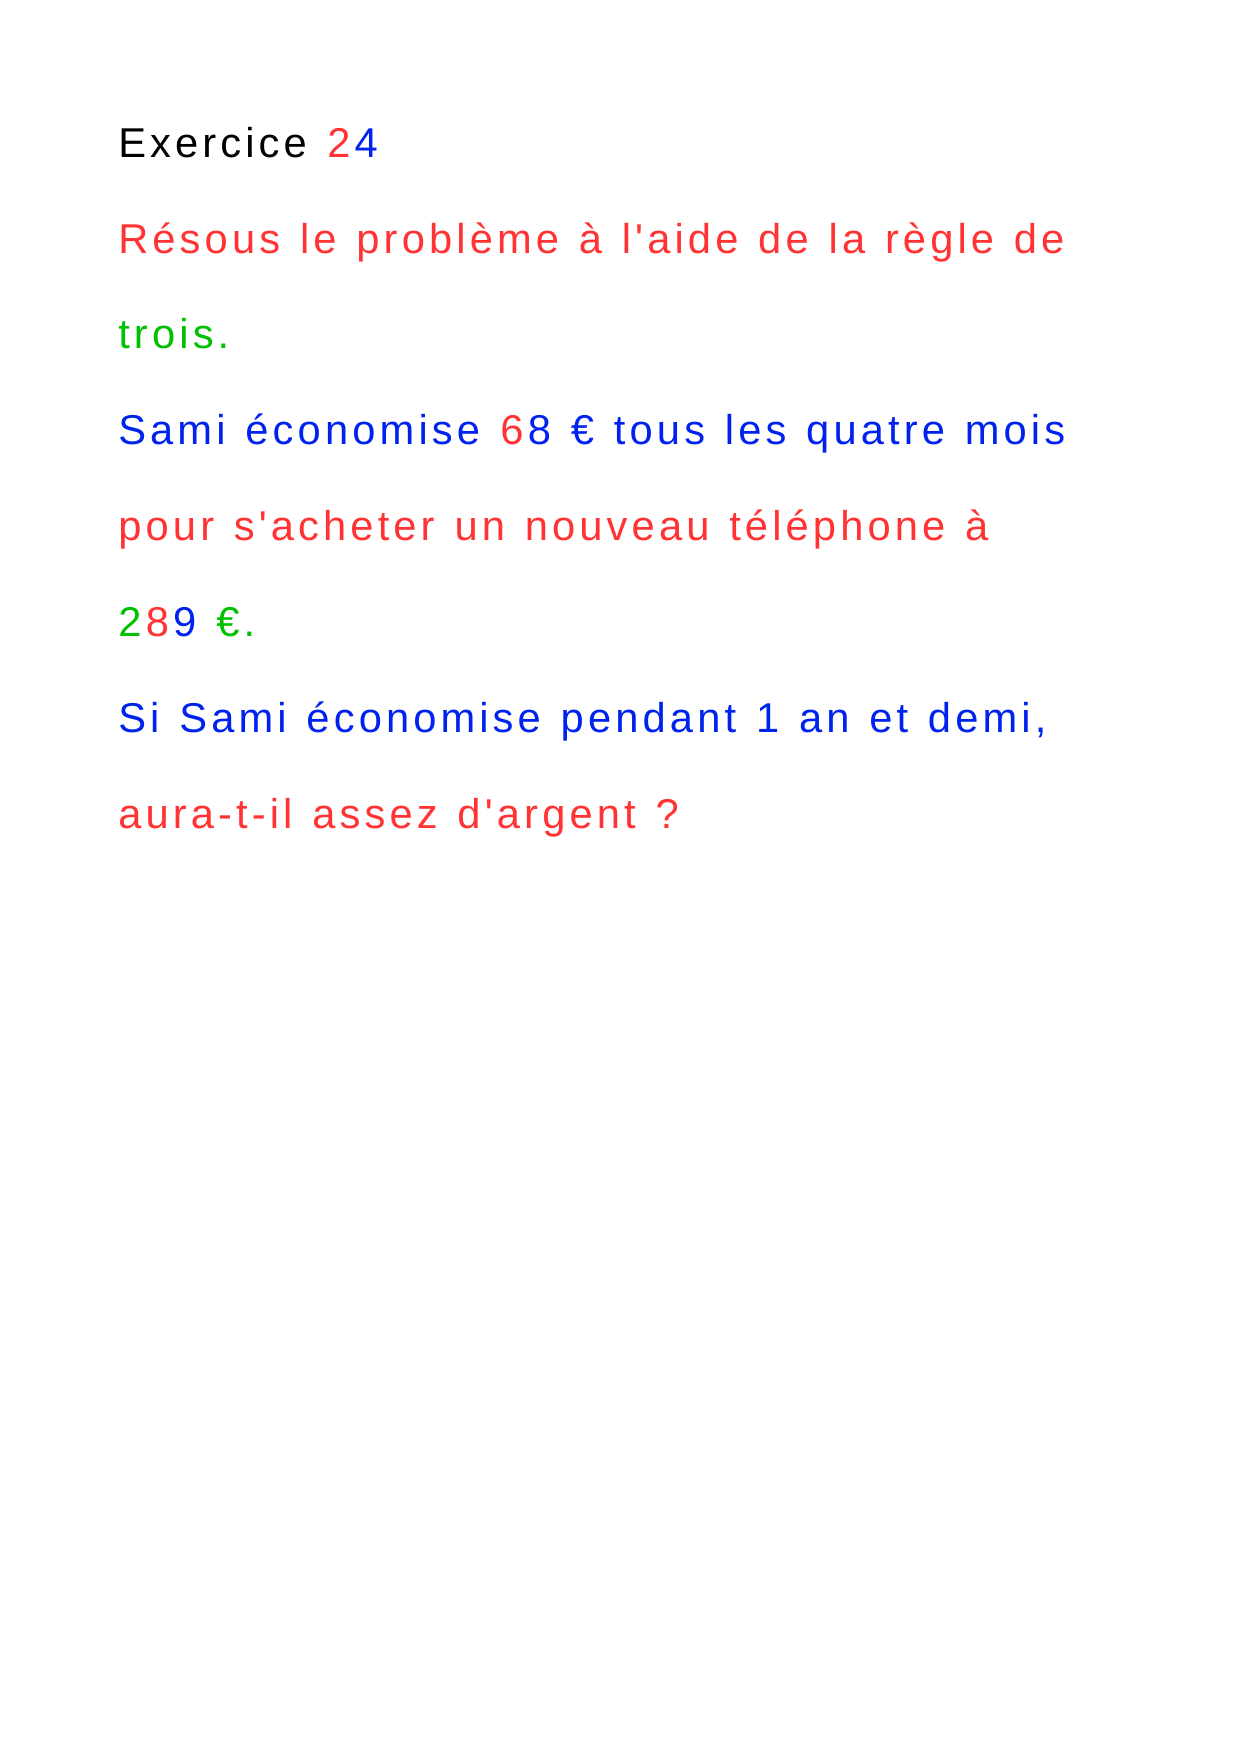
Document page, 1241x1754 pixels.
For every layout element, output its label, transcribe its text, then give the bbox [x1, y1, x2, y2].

text Sami économise 68 € tous les quatre mois pour s'acheter un nouveau téléphone à 289 €. Si Sami économise pendant 1 an et demi, aura-t-il assez d'argent ? [118, 406, 1122, 837]
text Résous le problème à l'aide de la règle de trois. [118, 214, 1122, 358]
text Exercice 24 [118, 118, 1122, 166]
